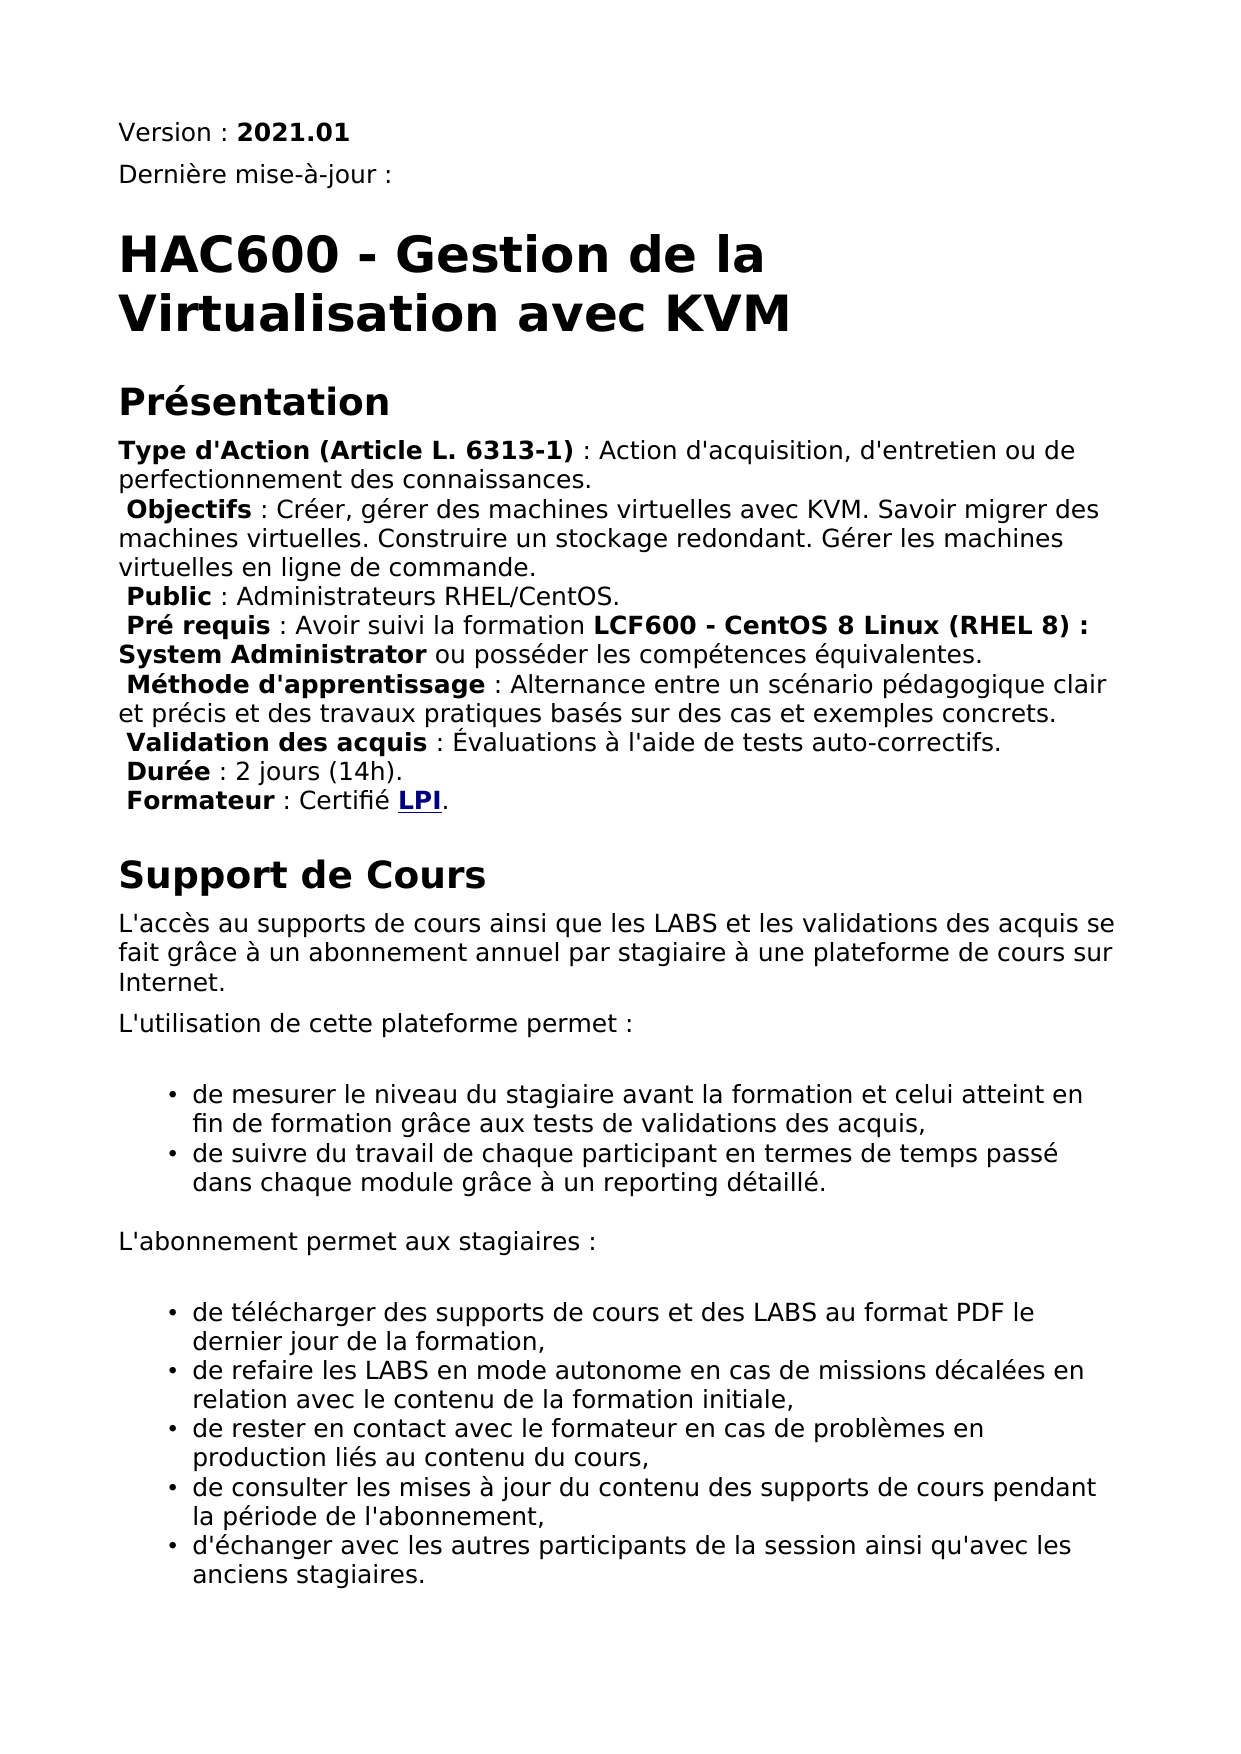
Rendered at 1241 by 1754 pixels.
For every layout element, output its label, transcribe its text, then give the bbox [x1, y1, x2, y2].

list de télécharger des supports de cours et des LABS au format PDF le dernier jour de la formation, [177, 1298, 1122, 1356]
text Version : 2021.01 [118, 118, 1122, 147]
subtitle Support de Cours [118, 853, 1122, 897]
text L'accès au supports de cours ainsi que les LABS et les validations des acquis se fait grâce à un abonnement annuel par stagiaire à une plateforme de cours sur Internet. [118, 909, 1122, 997]
text Type d'Action (Article L. 6313-1) : Action d'acquisition, d'entretien ou de perfectionnement des connaissances. Objectifs : Créer, gérer des machines virtuelles avec KVM. Savoir migrer des machines virtuelles. Construire un stockage redondant. Gérer les machines virtuelles en ligne de commande. Public : Administrateurs RHEL/CentOS. Pré requis : Avoir suivi la formation LCF600 - CentOS 8 Linux (RHEL 8) : System Administrator ou posséder les compétences équivalentes. Méthode d'apprentissage : Alternance entre un scénario pédagogique clair et précis et des travaux pratiques basés sur des cas et exemples concrets. Validation des acquis : Évaluations à l'aide de tests auto-correctifs. Durée : 2 jours (14h). Formateur : Certifié LPI. [118, 437, 1122, 816]
list d'échanger avec les autres participants de la session ainsi qu'avec les anciens stagiaires. [177, 1531, 1122, 1589]
subtitle HAC600 - Gestion de la Virtualisation avec KVM [118, 226, 1122, 343]
list de rester en contact avec le formateur en cas de problèmes en production liés au contenu du cours, [177, 1414, 1122, 1473]
list de refaire les LABS en mode autonome en cas de missions décalées en relation avec le contenu de la formation initiale, [177, 1356, 1122, 1414]
text L'utilisation de cette plateforme permet : [118, 1009, 1122, 1038]
text L'abonnement permet aux stagiaires : [118, 1227, 1122, 1256]
list de suivre du travail de chaque participant en termes de temps passé dans chaque module grâce à un reporting détaillé. [177, 1139, 1122, 1197]
list de consulter les mises à jour du contenu des supports de cours pendant la période de l'abonnement, [177, 1473, 1122, 1531]
list de mesurer le niveau du stagiaire avant la formation et celui atteint en fin de formation grâce aux tests de validations des acquis, [177, 1081, 1122, 1139]
text Dernière mise-à-jour : [118, 160, 1122, 189]
subtitle Présentation [118, 380, 1122, 424]
